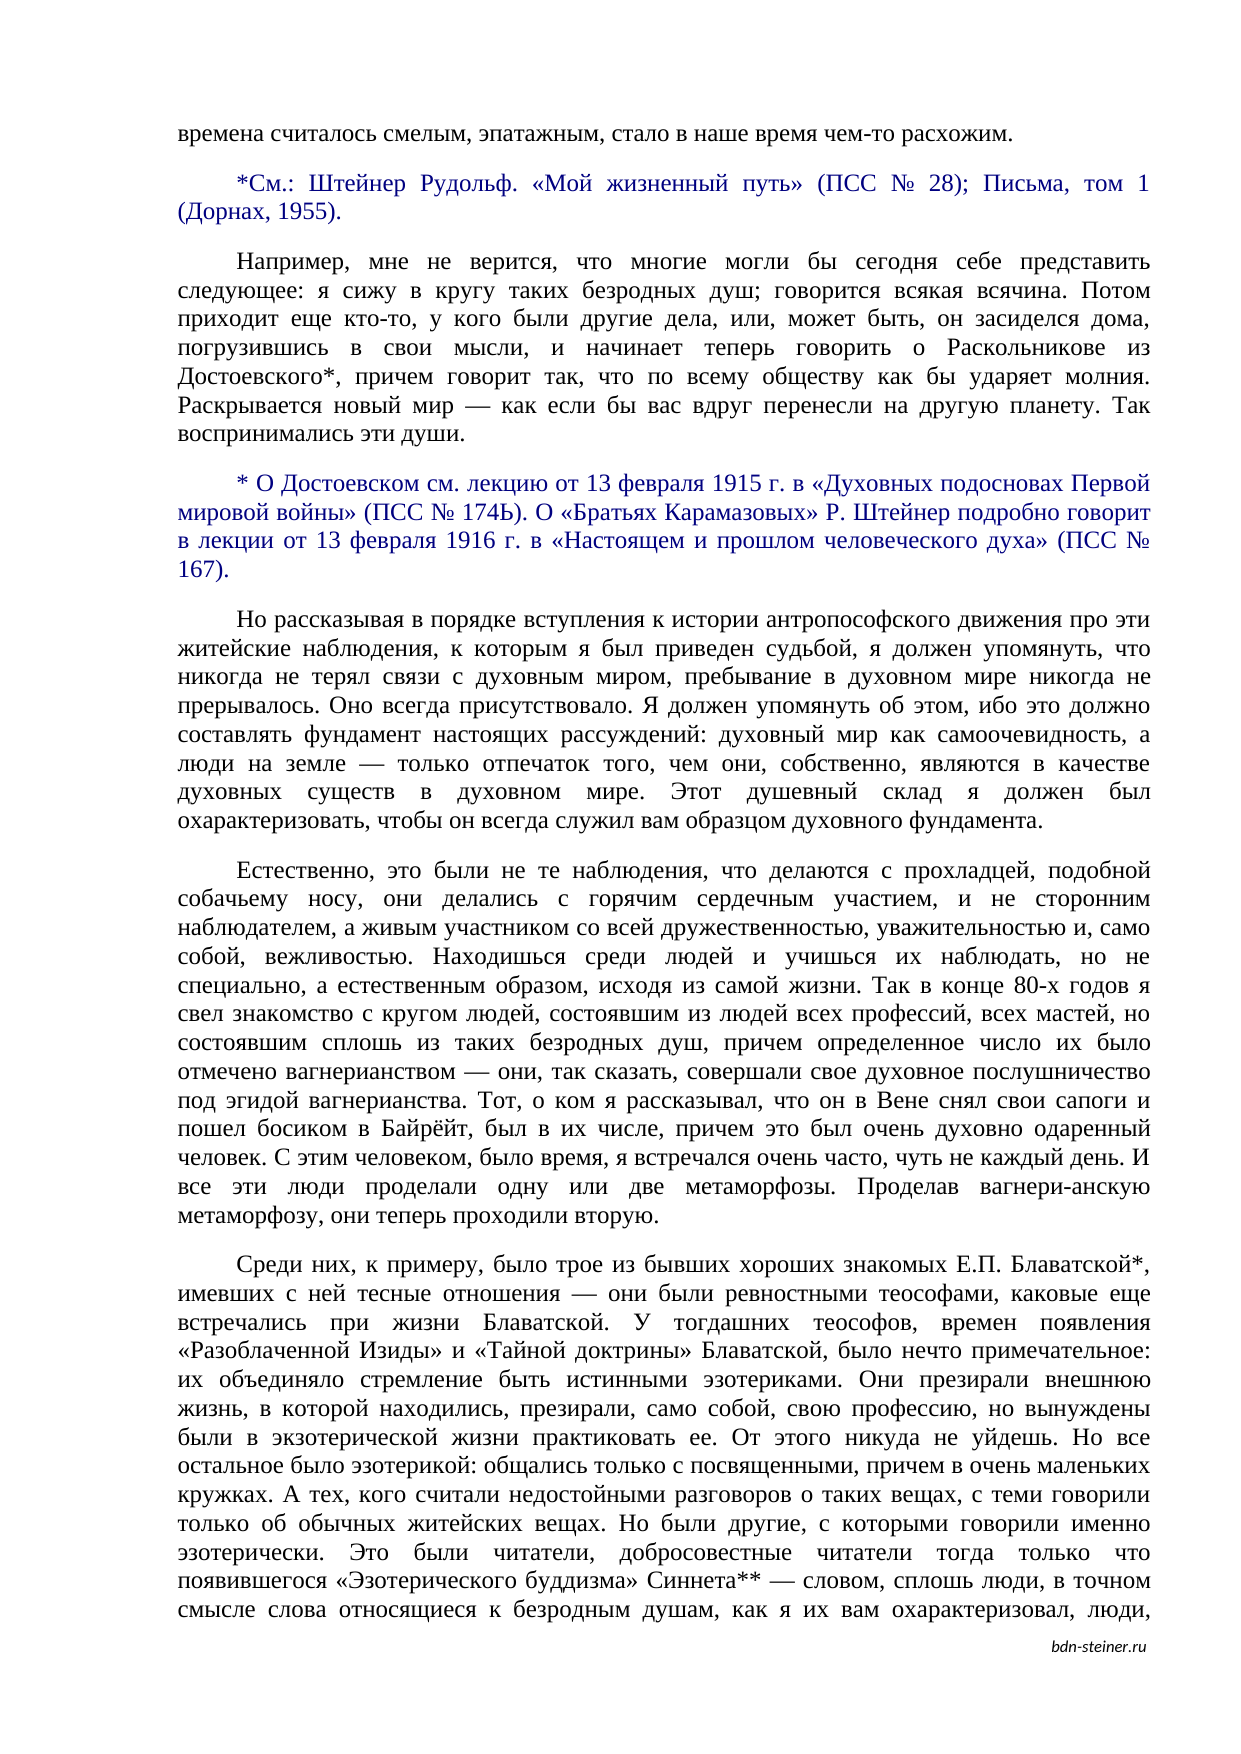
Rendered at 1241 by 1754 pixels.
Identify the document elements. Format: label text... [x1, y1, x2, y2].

text Естественно, это были не те наблюдения, что делаются с прохладцей, подобной собачьему носу, они делались с горячим сердечным участием, и не сторонним наблюдателем, а живым участником со всей дружественностью, уважительностью и, само собой, вежливостью. Находишься среди людей и учишься их наблюдать, но не специально, а естественным образом, исходя из самой жизни. Так в конце 80-х годов я свел знакомство с кругом людей, состоявшим из людей всех профессий, всех мастей, но состоявшим сплошь из таких безродных душ, причем определенное число их было отмечено вагнерианством — они, так сказать, совершали свое духовное послушничество под эгидой вагнерианства. Тот, о ком я рассказывал, что он в Вене снял свои сапоги и пошел босиком в Байрёйт, был в их числе, причем это был очень духовно одаренный человек. С этим человеком, было время, я встречался очень часто, чуть не каждый день. И все эти люди проделали одну или две метаморфозы. Проделав вагнери-анскую метаморфозу, они теперь проходили вторую. [177, 855, 1152, 1228]
text *См.: Штейнер Рудольф. «Мой жизненный путь» (ПСС № 28); Письма, том 1 (Дорнах, 1955). [177, 168, 1152, 225]
text Например, мне не верится, что многие могли бы сегодня себе представить следующее: я сижу в кругу таких безродных душ; говорится всякая всячина. Потом приходит еще кто-то, у кого были другие дела, или, может быть, он засиделся дома, погрузившись в свои мысли, и начинает теперь говорить о Раскольникове из Достоевского*, причем говорит так, что по всему обществу как бы ударяет молния. Раскрывается новый мир — как если бы вас вдруг перенесли на другую планету. Так воспринимались эти души. [177, 246, 1152, 447]
text времена считалось смелым, эпатажным, стало в наше время чем-то расхожим. [177, 118, 1152, 147]
text Среди них, к примеру, было трое из бывших хороших знакомых Е.П. Блаватской*, имевших с ней тесные отношения — они были ревностными теософами, каковые еще встречались при жизни Блаватской. У тогдашних теософов, времен появления «Разоблаченной Изиды» и «Тайной доктрины» Блаватской, было нечто примечательное: их объединяло стремление быть истинными эзотериками. Они презирали внешнюю жизнь, в которой находились, презирали, само собой, свою профессию, но вынуждены были в экзотерической жизни практиковать ее. От этого никуда не уйдешь. Но все остальное было эзотерикой: общались только с посвященными, причем в очень маленьких кружках. А тех, кого считали недостойными разговоров о таких вещах, с теми говорили только об обычных житейских вещах. Но были другие, с которыми говорили именно эзотерически. Это были читатели, добросовестные читатели тогда только что появившегося «Эзотерического буддизма» Синнета** — словом, сплошь люди, в точном смысле слова относящиеся к безродным душам, как я их вам охарактеризовал, люди, [177, 1249, 1152, 1623]
text * О Достоевском см. лекцию от 13 февраля 1915 г. в «Духовных подосновах Первой мировой войны» (ПСС № 174Ь). О «Братьях Карамазовых» Р. Штейнер подробно говорит в лекции от 13 февраля 1916 г. в «Настоящем и прошлом человеческого духа» (ПСС № 167). [177, 468, 1152, 583]
text Но рассказывая в порядке вступления к истории антропософского движения про эти житейские наблюдения, к которым я был приведен судьбой, я должен упомянуть, что никогда не терял связи с духовным миром, пребывание в духовном мире никогда не прерывалось. Оно всегда присутствовало. Я должен упомянуть об этом, ибо это должно составлять фундамент настоящих рассуждений: духовный мир как самоочевидность, а люди на земле — только отпечаток того, чем они, собственно, являются в качестве духовных существ в духовном мире. Этот душевный склад я должен был охарактеризовать, чтобы он всегда служил вам образцом духовного фундамента. [177, 604, 1152, 834]
